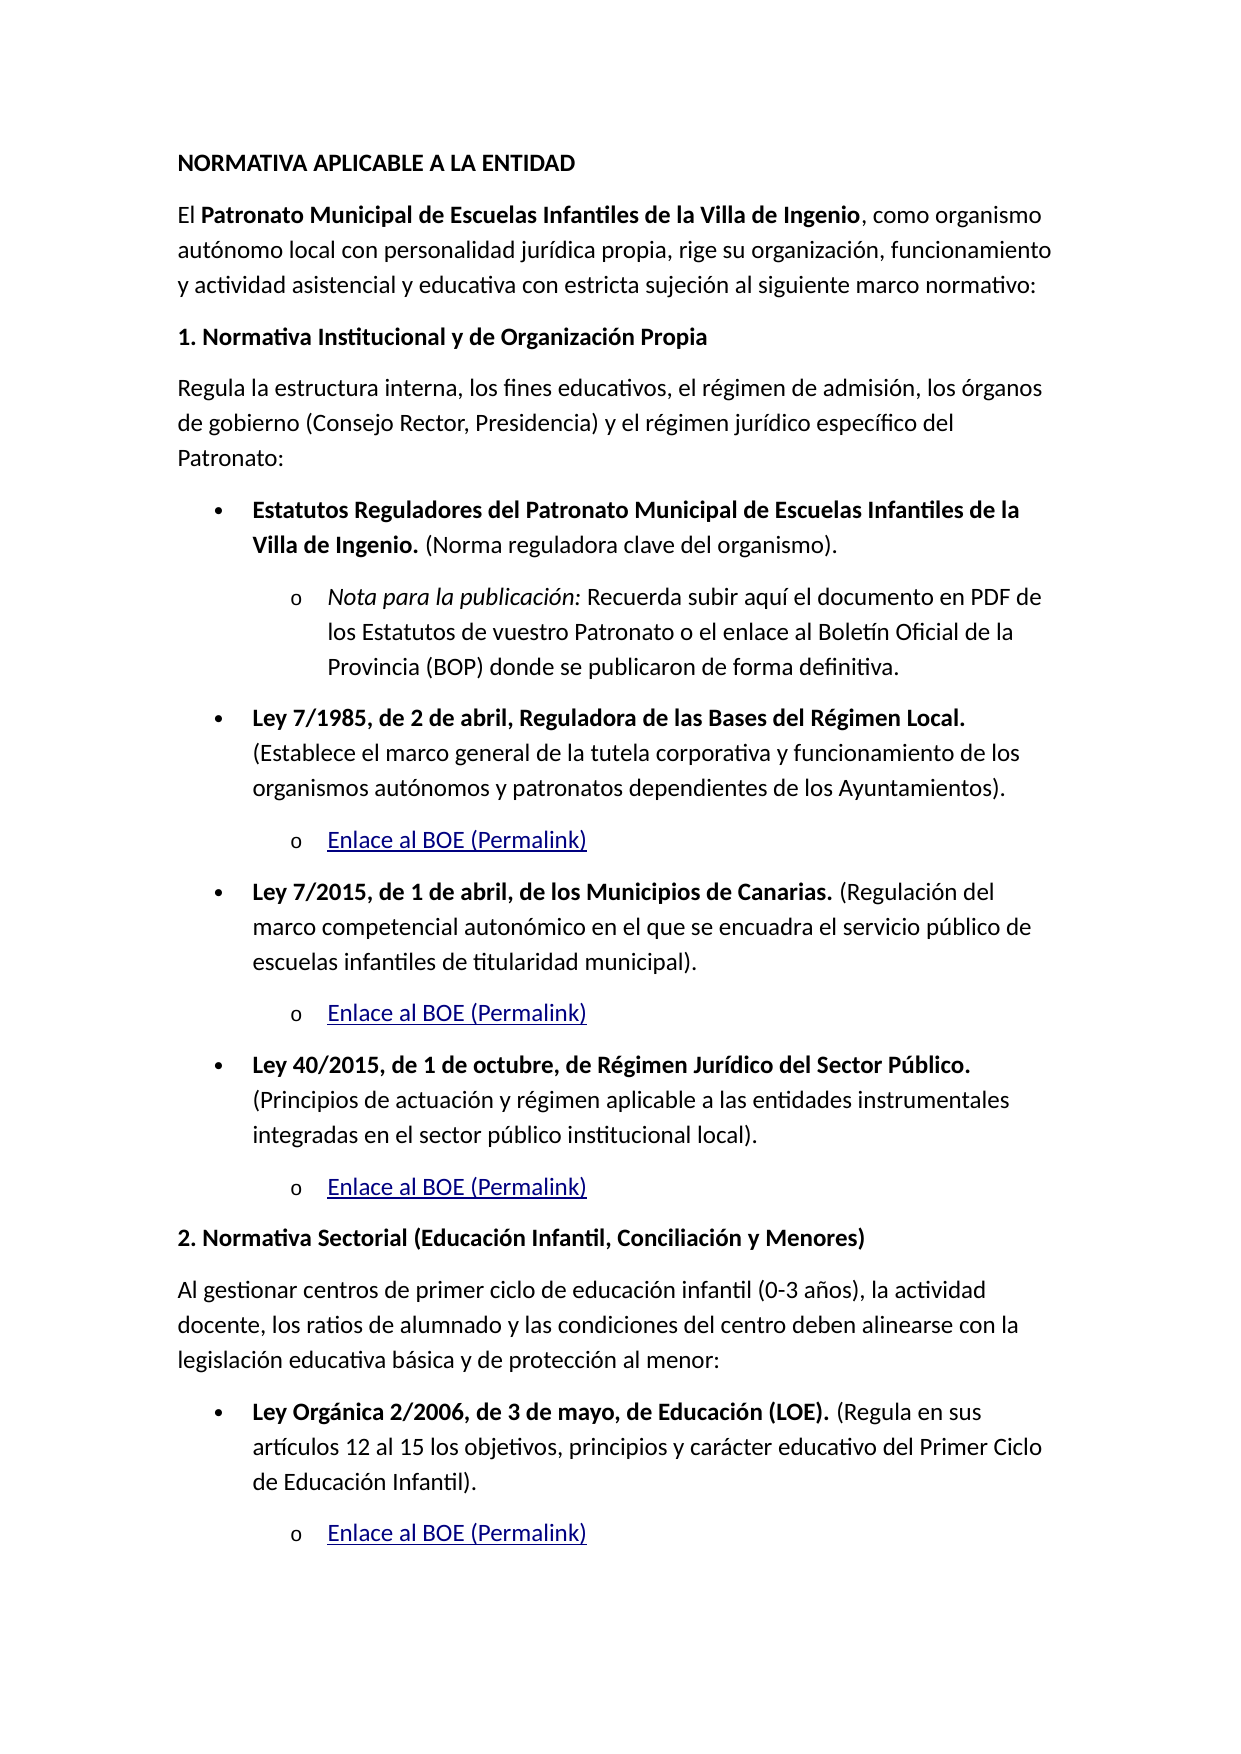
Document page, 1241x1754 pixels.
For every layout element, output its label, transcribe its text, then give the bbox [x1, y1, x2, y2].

list Ley 40/2015, de 1 de octubre, de Régimen Jurídico del Sector Público. (Principios de actuación y régimen aplicable a las entidades instrumentales integradas en el sector público institucional local). [215, 1049, 1063, 1150]
text NORMATIVA APLICABLE A LA ENTIDAD [177, 148, 1063, 178]
list Ley 7/2015, de 1 de abril, de los Municipios de Canarias. (Regulación del marco competencial autonómico en el que se encuadra el servicio público de escuelas infantiles de titularidad municipal). [215, 876, 1063, 976]
list Ley 7/1985, de 2 de abril, Reguladora de las Bases del Régimen Local. (Establece el marco general de la tutela corporativa y funcionamiento de los organismos autónomos y patronatos dependientes de los Ayuntamientos). [215, 703, 1063, 803]
list Ley Orgánica 2/2006, de 3 de mayo, de Educación (LOE). (Regula en sus artículos 12 al 15 los objetivos, principios y carácter educativo del Primer Ciclo de Educación Infantil). [215, 1396, 1063, 1496]
list Estatutos Reguladores del Patronato Municipal de Escuelas Infantiles de la Villa de Ingenio. (Norma reguladora clave del organismo). [215, 494, 1063, 560]
list Enlace al BOE (Permalink) [290, 1171, 1063, 1201]
text 1. Normativa Institucional y de Organización Propia [177, 321, 1063, 351]
list Enlace al BOE (Permalink) [290, 1518, 1063, 1548]
text Regula la estructura interna, los fines educativos, el régimen de admisión, los órganos de gobierno (Consejo Rector, Presidencia) y el régimen jurídico específico del Patronato: [177, 373, 1063, 473]
text El Patronato Municipal de Escuelas Infantiles de la Villa de Ingenio, como organismo autónomo local con personalidad jurídica propia, rige su organización, funcionamiento y actividad asistencial y educativa con estricta sujeción al siguiente marco normativo: [177, 199, 1063, 300]
list Enlace al BOE (Permalink) [290, 998, 1063, 1028]
list Enlace al BOE (Permalink) [290, 824, 1063, 855]
list Nota para la publicación: Recuerda subir aquí el documento en PDF de los Estatutos de vuestro Patronato o el enlace al Boletín Oficial de la Provincia (BOP) donde se publicaron de forma definitiva. [290, 581, 1063, 681]
text 2. Normativa Sectorial (Educación Infantil, Conciliación y Menores) [177, 1223, 1063, 1253]
text Al gestionar centros de primer ciclo de educación infantil (0-3 años), la actividad docente, los ratios de alumnado y las condiciones del centro deben alinearse con la legislación educativa básica y de protección al menor: [177, 1274, 1063, 1375]
